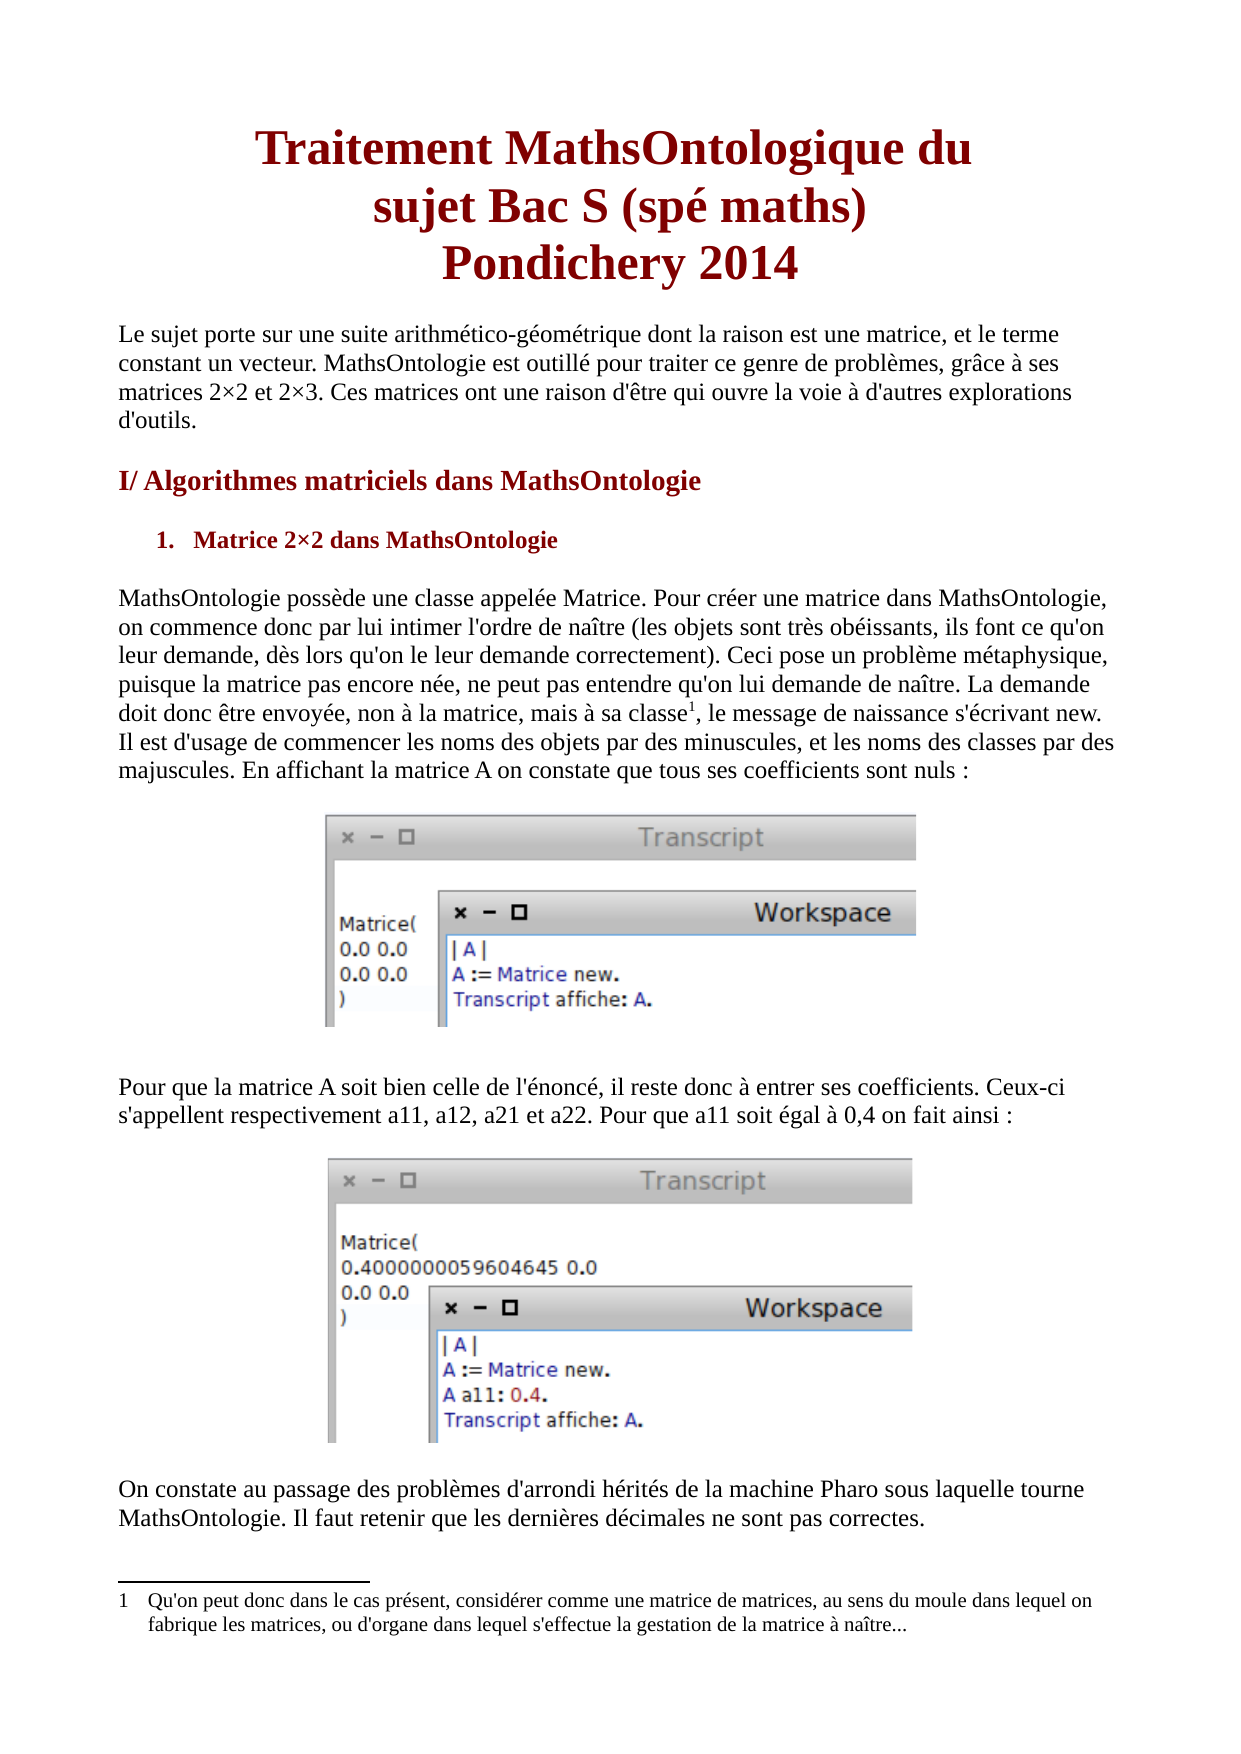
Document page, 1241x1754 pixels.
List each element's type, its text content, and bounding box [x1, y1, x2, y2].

list Matrice 2×2 dans MathsOntologie [156, 525, 1122, 554]
text Traitement MathsOntologique du [118, 118, 1122, 176]
picture [324, 812, 917, 1027]
text On constate au passage des problèmes d'arrondi hérités de la machine Pharo sous laquelle tourne MathsOntologie. Il faut retenir que les dernières décimales ne sont pas correctes. [118, 1474, 1122, 1532]
text Qu'on peut donc dans le cas présent, considérer comme une matrice de matrices, au sens du moule dans lequel on fabrique les matrices, ou d'organe dans lequel s'effectue la gestation de la matrice à naître... [118, 1588, 1122, 1636]
text Le sujet porte sur une suite arithmético-géométrique dont la raison est une matrice, et le terme constant un vecteur. MathsOntologie est outillé pour traiter ce genre de problèmes, grâce à ses matrices 2×2 et 2×3. Ces matrices ont une raison d'être qui ouvre la voie à d'autres explorations d'outils. [118, 319, 1122, 434]
text Pondichery 2014 [118, 233, 1122, 291]
text MathsOntologie possède une classe appelée Matrice. Pour créer une matrice dans MathsOntologie, on commence donc par lui intimer l'ordre de naître (les objets sont très obéissants, ils font ce qu'on leur demande, dès lors qu'on le leur demande correctement). Ceci pose un problème métaphysique, puisque la matrice pas encore née, ne peut pas entendre qu'on lui demande de naître. La demande doit donc être envoyée, non à la matrice, mais à sa classe, le message de naissance s'écrivant new. Il est d'usage de commencer les noms des objets par des minuscules, et les noms des classes par des majuscules. En affichant la matrice A on constate que tous ses coefficients sont nuls : [118, 583, 1122, 784]
picture [327, 1157, 913, 1443]
text I/ Algorithmes matriciels dans MathsOntologie [118, 463, 1122, 497]
text sujet Bac S (spé maths) [118, 176, 1122, 233]
text Pour que la matrice A soit bien celle de l'énoncé, il reste donc à entrer ses coefficients. Ceux-ci s'appellent respectivement a11, a12, a21 et a22. Pour que a11 soit égal à 0,4 on fait ainsi : [118, 1072, 1122, 1129]
